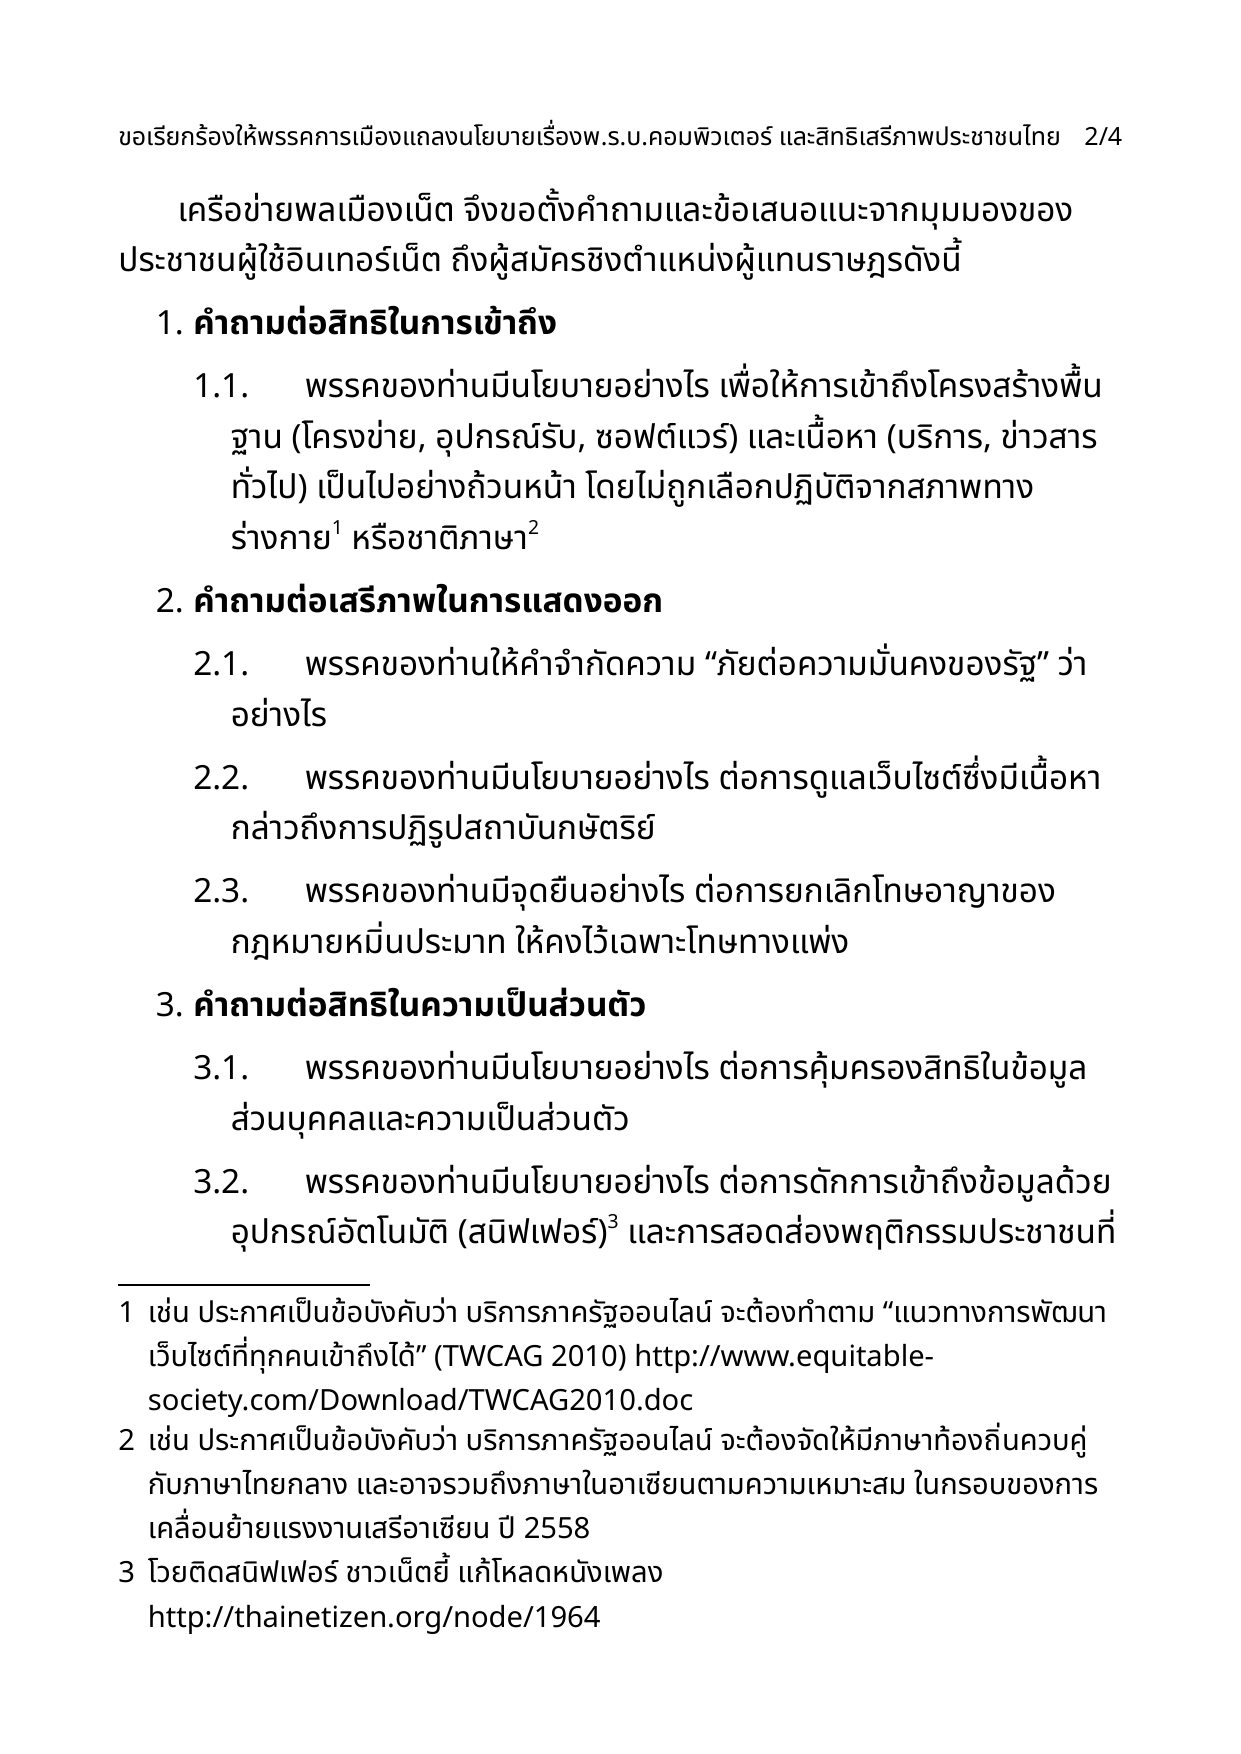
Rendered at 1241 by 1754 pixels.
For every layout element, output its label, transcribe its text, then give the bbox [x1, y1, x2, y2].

list พรรคของท่านมีนโยบายอย่างไร เพื่อให้การเข้าถึงโครงสร้างพื้นฐาน (โครงข่าย, อุปกรณ์รับ, ซอฟต์แวร์) และเนื้อหา (บริการ, ข่าวสารทั่วไป) เป็นไปอย่างถ้วนหน้า โดยไม่ถูกเลือกปฏิบัติจากสภาพทางร่างกาย หรือชาติภาษา [193, 362, 1122, 564]
list พรรคของท่านมีนโยบายอย่างไร ต่อการดักการเข้าถึงข้อมูลด้วยอุปกรณ์อัตโนมัติ (สนิฟเฟอร์) และการสอดส่องพฤติกรรมประชาชนที่ [193, 1157, 1122, 1259]
list พรรคของท่านให้คำจำกัดความ “ภัยต่อความมั่นคงของรัฐ” ว่าอย่างไร [193, 640, 1122, 741]
text เครือข่ายพลเมืองเน็ต จึงขอตั้งคำถามและข้อเสนอแนะจากมุมมองของประชาชนผู้ใช้อินเทอร์เน็ต ถึงผู้สมัครชิงตำแหน่งผู้แทนราษฎรดังนี้ [118, 186, 1122, 286]
list คำถามต่อสิทธิในความเป็นส่วนตัว [156, 981, 1122, 1031]
list คำถามต่อเสรีภาพในการแสดงออก [156, 577, 1122, 628]
list โวยติดสนิฟเฟอร์ ชาวเน็ตยี้ แก้โหลดหนังเพลง http://thainetizen.org/node/1964 [118, 1552, 1122, 1636]
list พรรคของท่านมีจุดยืนอย่างไร ต่อการยกเลิกโทษอาญาของกฎหมายหมิ่นประมาท ให้คงไว้เฉพาะโทษทางแพ่ง [193, 867, 1122, 968]
list พรรคของท่านมีนโยบายอย่างไร ต่อการคุ้มครองสิทธิในข้อมูลส่วนบุคคลและความเป็นส่วนตัว [193, 1044, 1122, 1145]
list เช่น ประกาศเป็นข้อบังคับว่า บริการภาครัฐออนไลน์ จะต้องทำตาม “แนวทางการพัฒนาเว็บไซต์ที่ทุกคนเข้าถึงได้” (TWCAG 2010) http://www.equitable-society.com/Download/TWCAG2010.doc [118, 1291, 1122, 1419]
list คำถามต่อสิทธิในการเข้าถึง [156, 299, 1122, 349]
list เช่น ประกาศเป็นข้อบังคับว่า บริการภาครัฐออนไลน์ จะต้องจัดให้มีภาษาท้องถิ่นควบคู่กับภาษาไทยกลาง และอาจรวมถึงภาษาในอาเซียนตามความเหมาะสม ในกรอบของการเคลื่อนย้ายแรงงานเสรีอาเซียน ปี 2558 [118, 1419, 1122, 1552]
list พรรคของท่านมีนโยบายอย่างไร ต่อการดูแลเว็บไซต์ซึ่งมีเนื้อหากล่าวถึงการปฏิรูปสถาบันกษัตริย์ [193, 754, 1122, 855]
